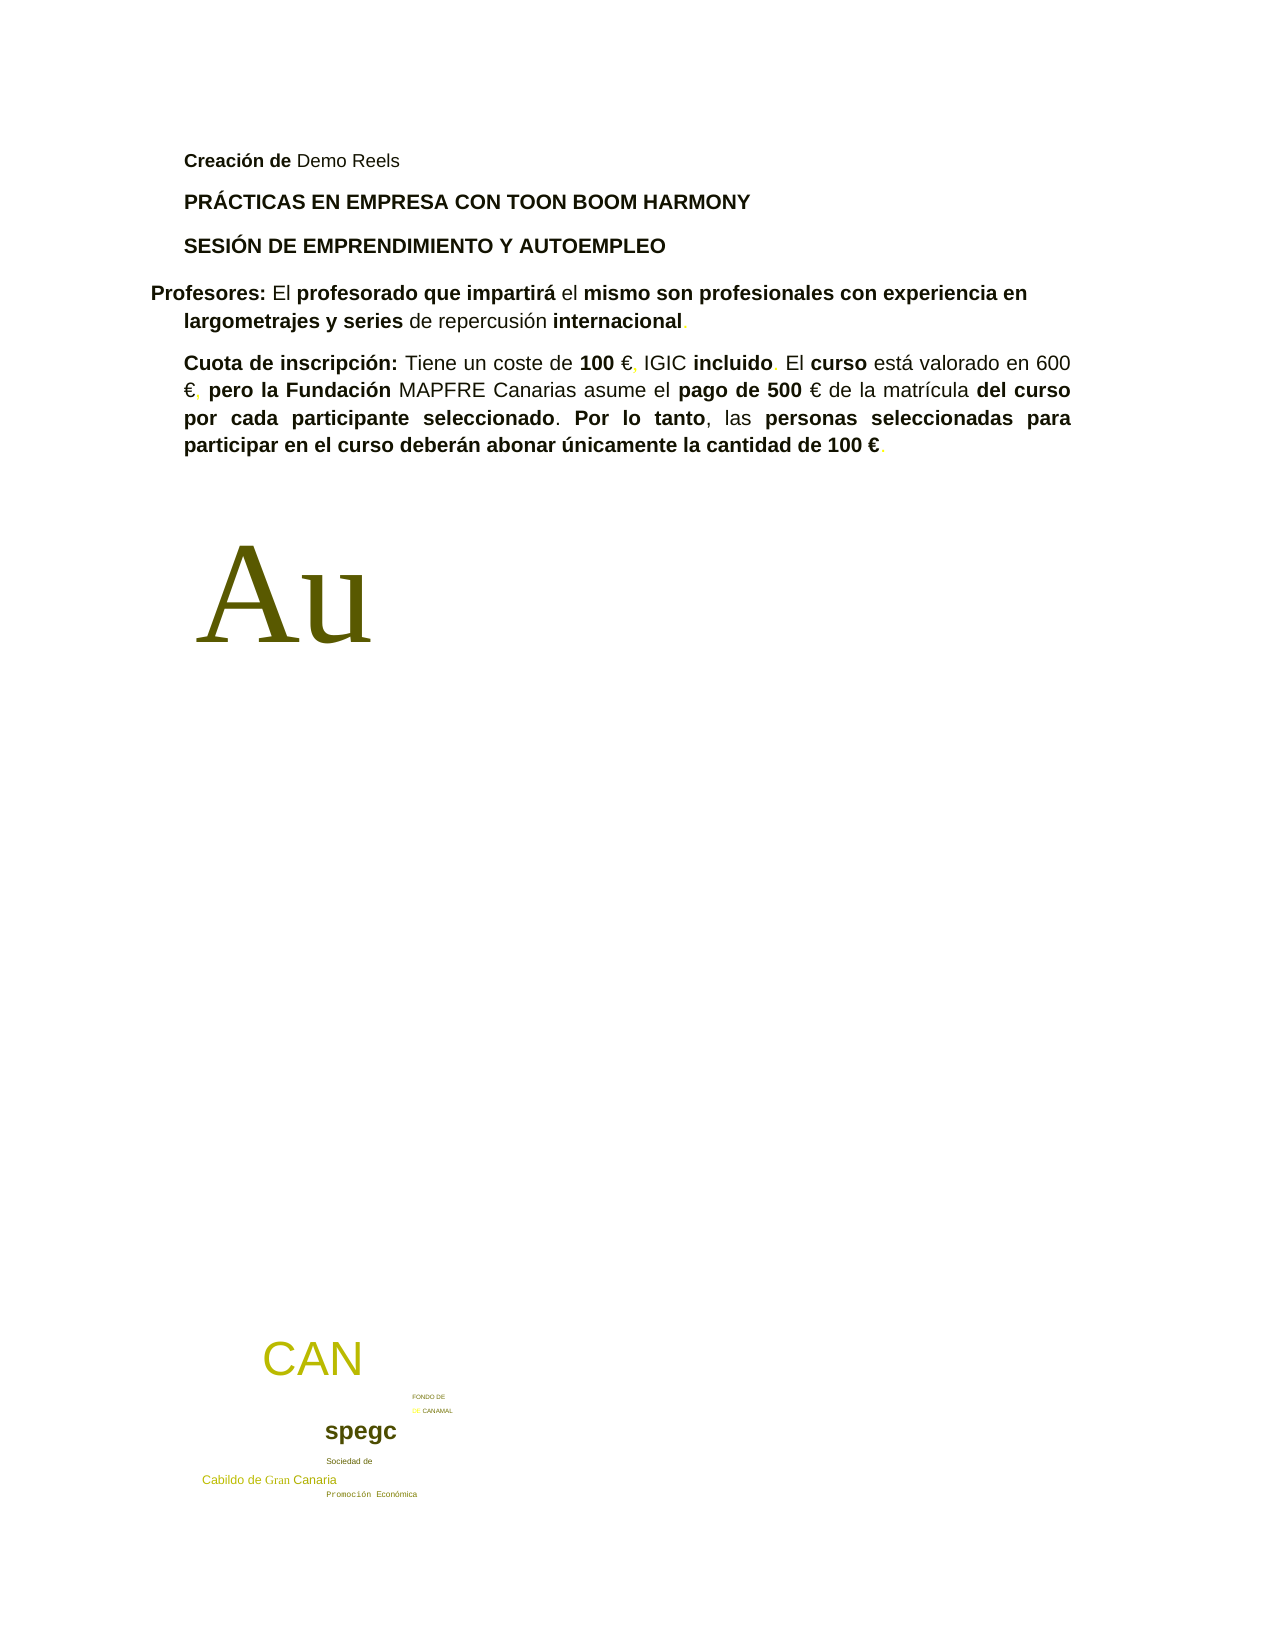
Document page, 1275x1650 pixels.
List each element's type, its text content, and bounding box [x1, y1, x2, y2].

text FONDO DE [412, 1394, 480, 1401]
text Promoción Económica [326, 1489, 463, 1500]
text spegc [324, 1416, 463, 1444]
text DE CANAMAL [412, 1407, 488, 1415]
text Cuota de inscripción: Tiene un coste de 100 €, IGIC incluido. El curso está valorado en 600 €, pero la Fundación MAPFRE Canarias asume el pago de 500 € de la matrícula del curso por cada participante seleccionado. Por lo tanto, las personas seleccionadas para participar en el curso deberán abonar únicamente la cantidad de 100 €. [183, 351, 1071, 457]
text SESIÓN DE EMPRENDIMIENTO Y AUTOEMPLEO [183, 234, 729, 258]
text CAN [262, 1331, 441, 1386]
text Cabildo de Gran Canaria [200, 1473, 338, 1487]
text Creación de Demo Reels [184, 150, 463, 172]
text PRÁCTICAS EN EMPRESA CON TOON BOOM HARMONY [184, 190, 819, 214]
text Sociedad de [326, 1456, 418, 1466]
text Profesores: El profesorado que impartirá el mismo son profesionales con experiencia en largometrajes y series de repercusión internacional. [151, 281, 1071, 333]
text Au [195, 506, 412, 674]
